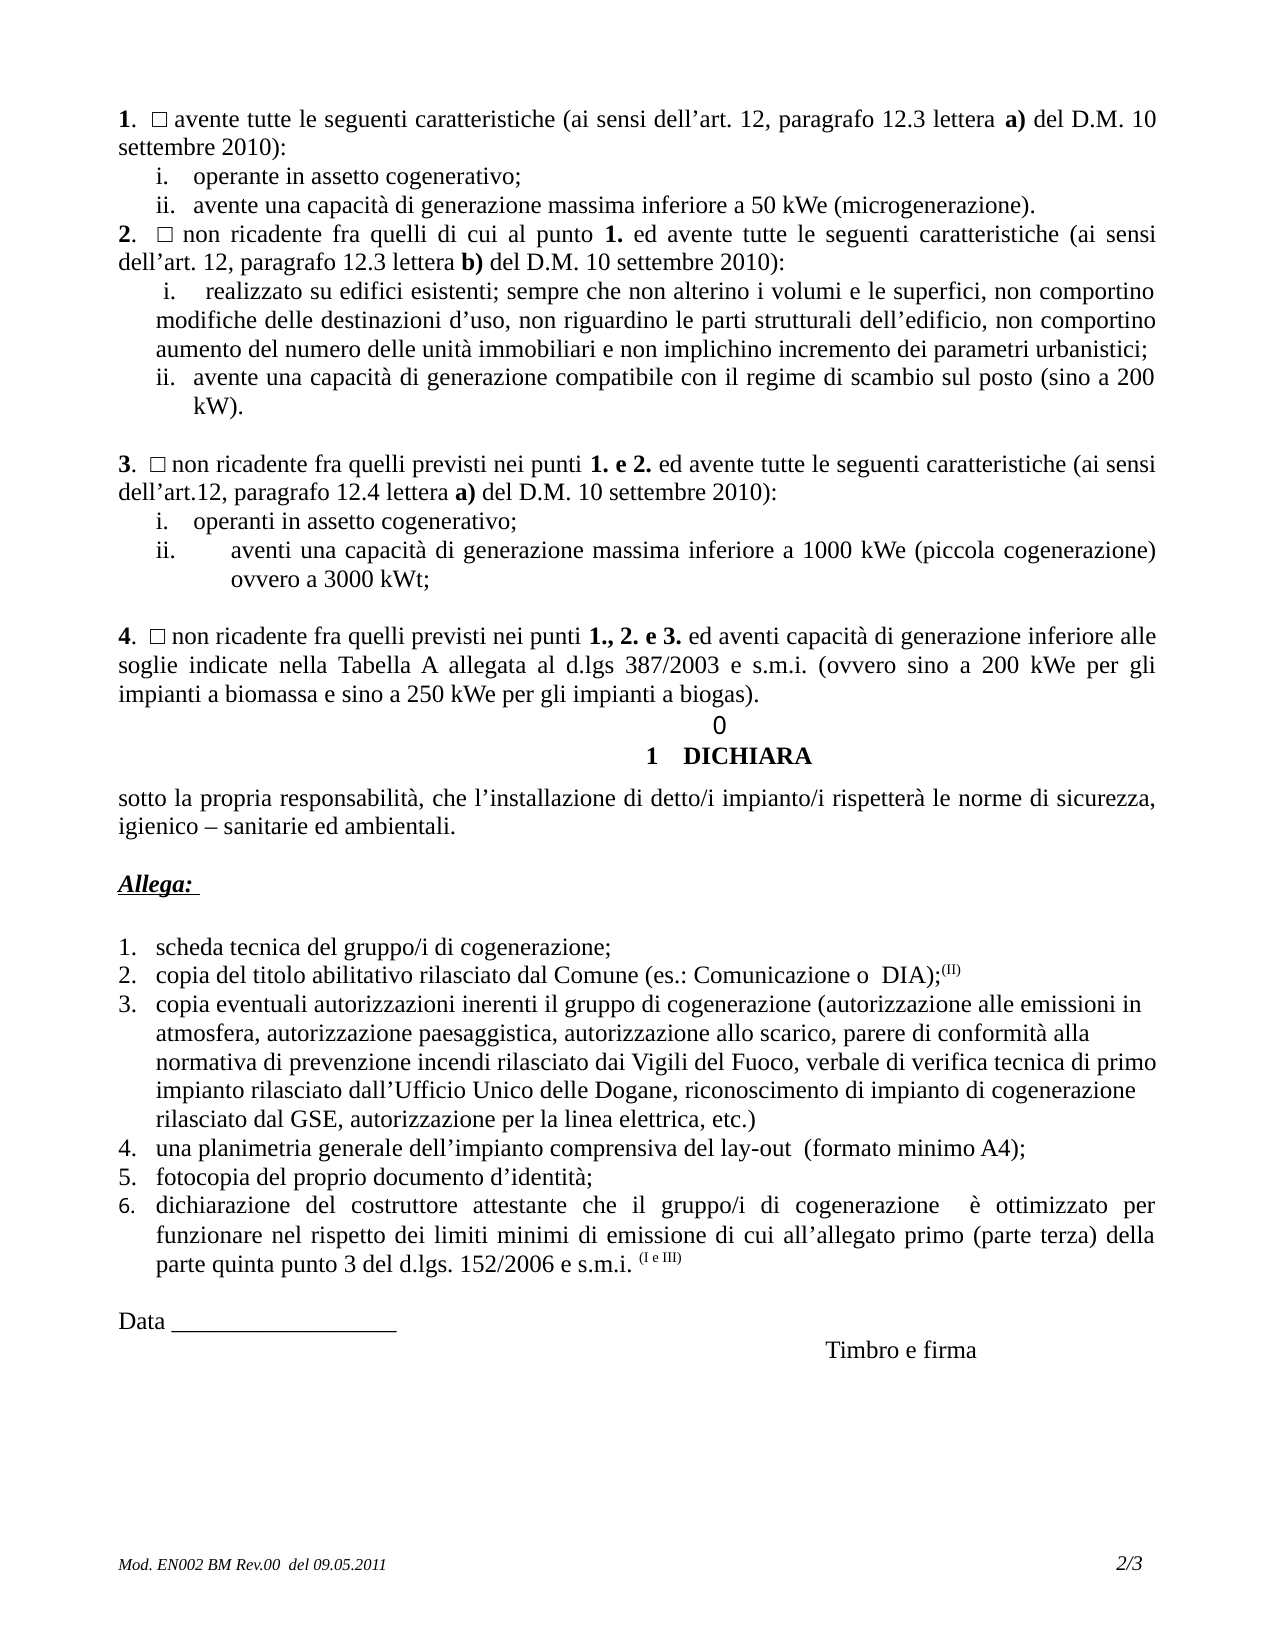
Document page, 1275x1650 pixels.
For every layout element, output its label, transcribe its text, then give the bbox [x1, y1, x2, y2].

list dichiarazione del costruttore attestante che il gruppo/i di cogenerazione è ottimizzato per funzionare nel rispetto dei limiti minimi di emissione di cui all’allegato primo (parte terza) della parte quinta punto 3 del d.lgs. 152/2006 e s.m.i. (I e III) [118, 1191, 1157, 1277]
list copia del titolo abilitativo rilasciato dal Comune (es.: Comunicazione o DIA);(II) [118, 961, 1157, 989]
list aventi una capacità di generazione massima inferiore a 1000 kWe (piccola cogenerazione) ovvero a 3000 kWt; [156, 535, 1157, 592]
list operanti in assetto cogenerativo; [156, 506, 1157, 535]
subtitle DICHIARA [306, 741, 1157, 770]
text 2. □ non ricadente fra quelli di cui al punto 1. ed avente tutte le seguenti caratteristiche (ai sensi dell’art. 12, paragrafo 12.3 lettera b) del D.M. 10 settembre 2010): [118, 219, 1157, 276]
list una planimetria generale dell’impianto comprensiva del lay-out (formato minimo A4); [118, 1133, 1157, 1162]
list avente una capacità di generazione compatibile con il regime di scambio sul posto (sino a 200 kW). [156, 362, 1157, 420]
text 4. □ non ricadente fra quelli previsti nei punti 1., 2. e 3. ed aventi capacità di generazione inferiore alle soglie indicate nella Tabella A allegata al d.lgs 387/2003 e s.m.i. (ovvero sino a 200 kWe per gli impianti a biomassa e sino a 250 kWe per gli impianti a biogas). [118, 621, 1157, 707]
list operante in assetto cogenerativo; [156, 161, 1157, 190]
list avente una capacità di generazione massima inferiore a 50 kWe (microgenerazione). [156, 190, 1157, 219]
list fotocopia del proprio documento d’identità; [118, 1162, 1157, 1191]
list copia eventuali autorizzazioni inerenti il gruppo di cogenerazione (autorizzazione alle emissioni in atmosfera, autorizzazione paesaggistica, autorizzazione allo scarico, parere di conformità alla normativa di prevenzione incendi rilasciato dai Vigili del Fuoco, verbale di verifica tecnica di primo impianto rilasciato dall’Ufficio Unico delle Dogane, riconoscimento di impianto di cogenerazione rilasciato dal GSE, autorizzazione per la linea elettrica, etc.) [118, 989, 1157, 1133]
text Allega: [118, 869, 1157, 898]
text i. realizzato su edifici esistenti; sempre che non alterino i volumi e le superfici, non comportino modifiche delle destinazioni d’uso, non riguardino le parti strutturali dell’edificio, non comportino aumento del numero delle unità immobiliari e non implichino incremento dei parametri urbanistici; [118, 276, 1157, 362]
text 3. □ non ricadente fra quelli previsti nei punti 1. e 2. ed avente tutte le seguenti caratteristiche (ai sensi dell’art.12, paragrafo 12.4 lettera a) del D.M. 10 settembre 2010): [118, 449, 1157, 506]
text 1. □ avente tutte le seguenti caratteristiche (ai sensi dell’art. 12, paragrafo 12.3 lettera a) del D.M. 10 settembre 2010): [118, 104, 1157, 161]
text sotto la propria responsabilità, che l’installazione di detto/i impianto/i rispetterà le norme di sicurezza, igienico – sanitarie ed ambientali. [118, 783, 1157, 840]
text Timbro e firma [708, 1335, 1157, 1364]
list scheda tecnica del gruppo/i di cogenerazione; [118, 932, 1157, 961]
text Data __________________ [118, 1306, 1157, 1335]
